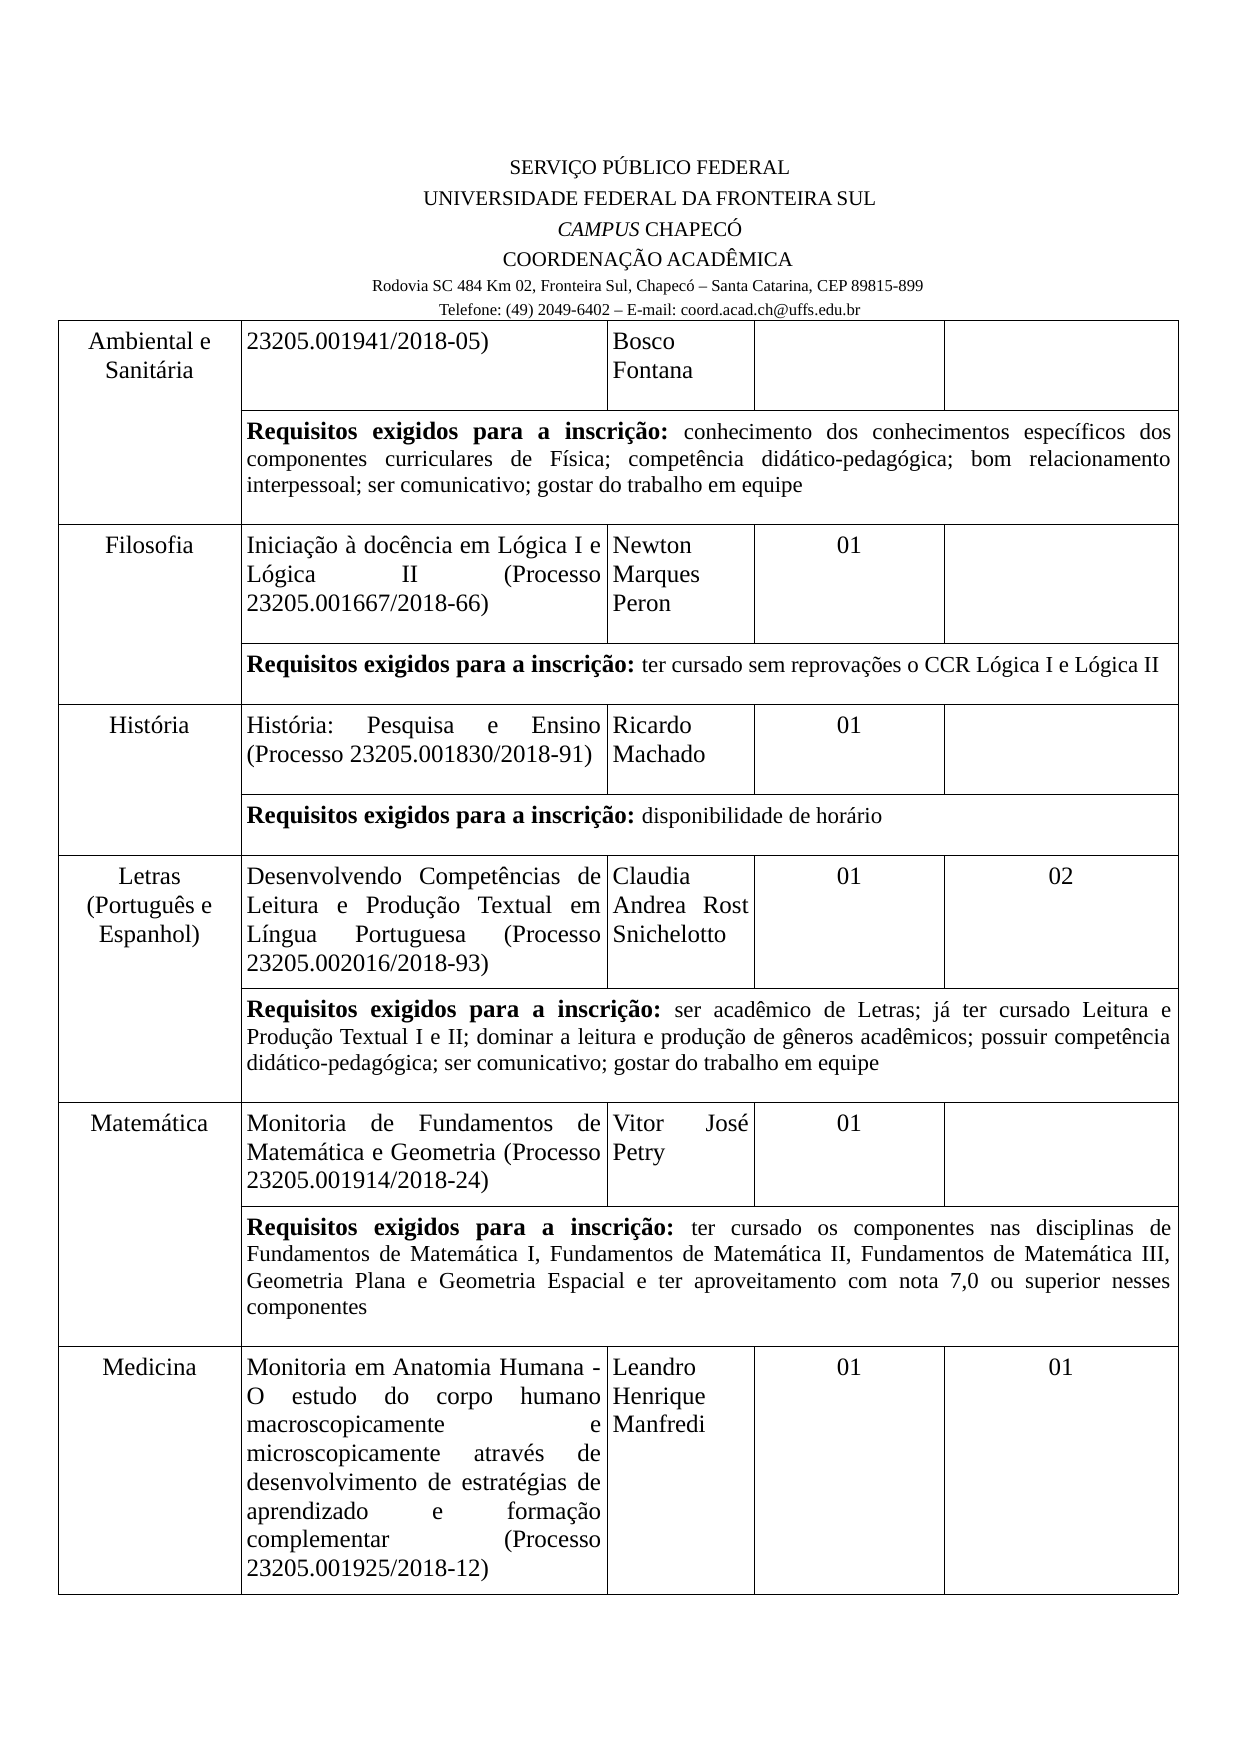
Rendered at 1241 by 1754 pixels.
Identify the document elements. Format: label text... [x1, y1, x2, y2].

table_cell Requisitos exigidos para a inscrição: conhecimento dos conhecimentos específicos dos componentes curriculares de Física; competência didático-pedagógica; bom relacionamento interpessoal; ser comunicativo; gostar do trabalho em equipe [242, 411, 1178, 524]
table_cell Desenvolvendo Competências de Leitura e Produção Textual em Língua Portuguesa (Processo 23205.002016/2018-93) [242, 856, 607, 988]
table_cell 01 [755, 525, 944, 643]
table_cell Bosco Fontana [608, 321, 754, 410]
table_cell Letras (Português e Espanhol) [59, 856, 241, 1102]
table_cell 01 [945, 1347, 1178, 1594]
table_cell Leandro Henrique Manfredi [608, 1347, 754, 1594]
table_cell Ricardo Machado [608, 705, 754, 794]
table_cell Monitoria em Anatomia Humana - O estudo do corpo humano macroscopicamente e microscopicamente através de desenvolvimento de estratégias de aprendizado e formação complementar (Processo 23205.001925/2018-12) [242, 1347, 607, 1594]
table_cell Requisitos exigidos para a inscrição: disponibilidade de horário [242, 795, 1178, 855]
table_cell Claudia Andrea Rost Snichelotto [608, 856, 754, 988]
table_cell 23205.001941/2018-05) [242, 321, 607, 410]
table_cell [945, 705, 1178, 794]
table_cell Requisitos exigidos para a inscrição: ter cursado sem reprovações o CCR Lógica I e Lógica II [242, 644, 1178, 704]
table_cell Iniciação à docência em Lógica I e Lógica II (Processo 23205.001667/2018-66) [242, 525, 607, 643]
table_cell Matemática [59, 1103, 241, 1346]
table_cell Requisitos exigidos para a inscrição: ter cursado os componentes nas disciplinas de Fundamentos de Matemática I, Fundamentos de Matemática II, Fundamentos de Matemática III, Geometria Plana e Geometria Espacial e ter aproveitamento com nota 7,0 ou superior nesses componentes [242, 1207, 1178, 1346]
table_cell 01 [755, 705, 944, 794]
table_cell Vitor José Petry [608, 1103, 754, 1206]
table_cell [945, 1103, 1178, 1206]
table_cell Filosofia [59, 525, 241, 704]
table_cell 01 [755, 1347, 944, 1594]
table_cell Ambiental e Sanitária [59, 321, 241, 524]
table_cell Monitoria de Fundamentos de Matemática e Geometria (Processo 23205.001914/2018-24) [242, 1103, 607, 1206]
table_cell [945, 525, 1178, 643]
table_cell [945, 321, 1178, 410]
table_cell História: Pesquisa e Ensino (Processo 23205.001830/2018-91) [242, 705, 607, 794]
table_cell Requisitos exigidos para a inscrição: ser acadêmico de Letras; já ter cursado Leitura e Produção Textual I e II; dominar a leitura e produção de gêneros acadêmicos; possuir competência didático-pedagógica; ser comunicativo; gostar do trabalho em equipe [242, 989, 1178, 1102]
table_cell 02 [945, 856, 1178, 988]
table_cell 01 [755, 1103, 944, 1206]
table_cell 01 [755, 856, 944, 988]
table_cell História [59, 705, 241, 855]
table_cell Newton Marques Peron [608, 525, 754, 643]
table_cell Medicina [59, 1347, 241, 1594]
table_cell [755, 321, 944, 410]
